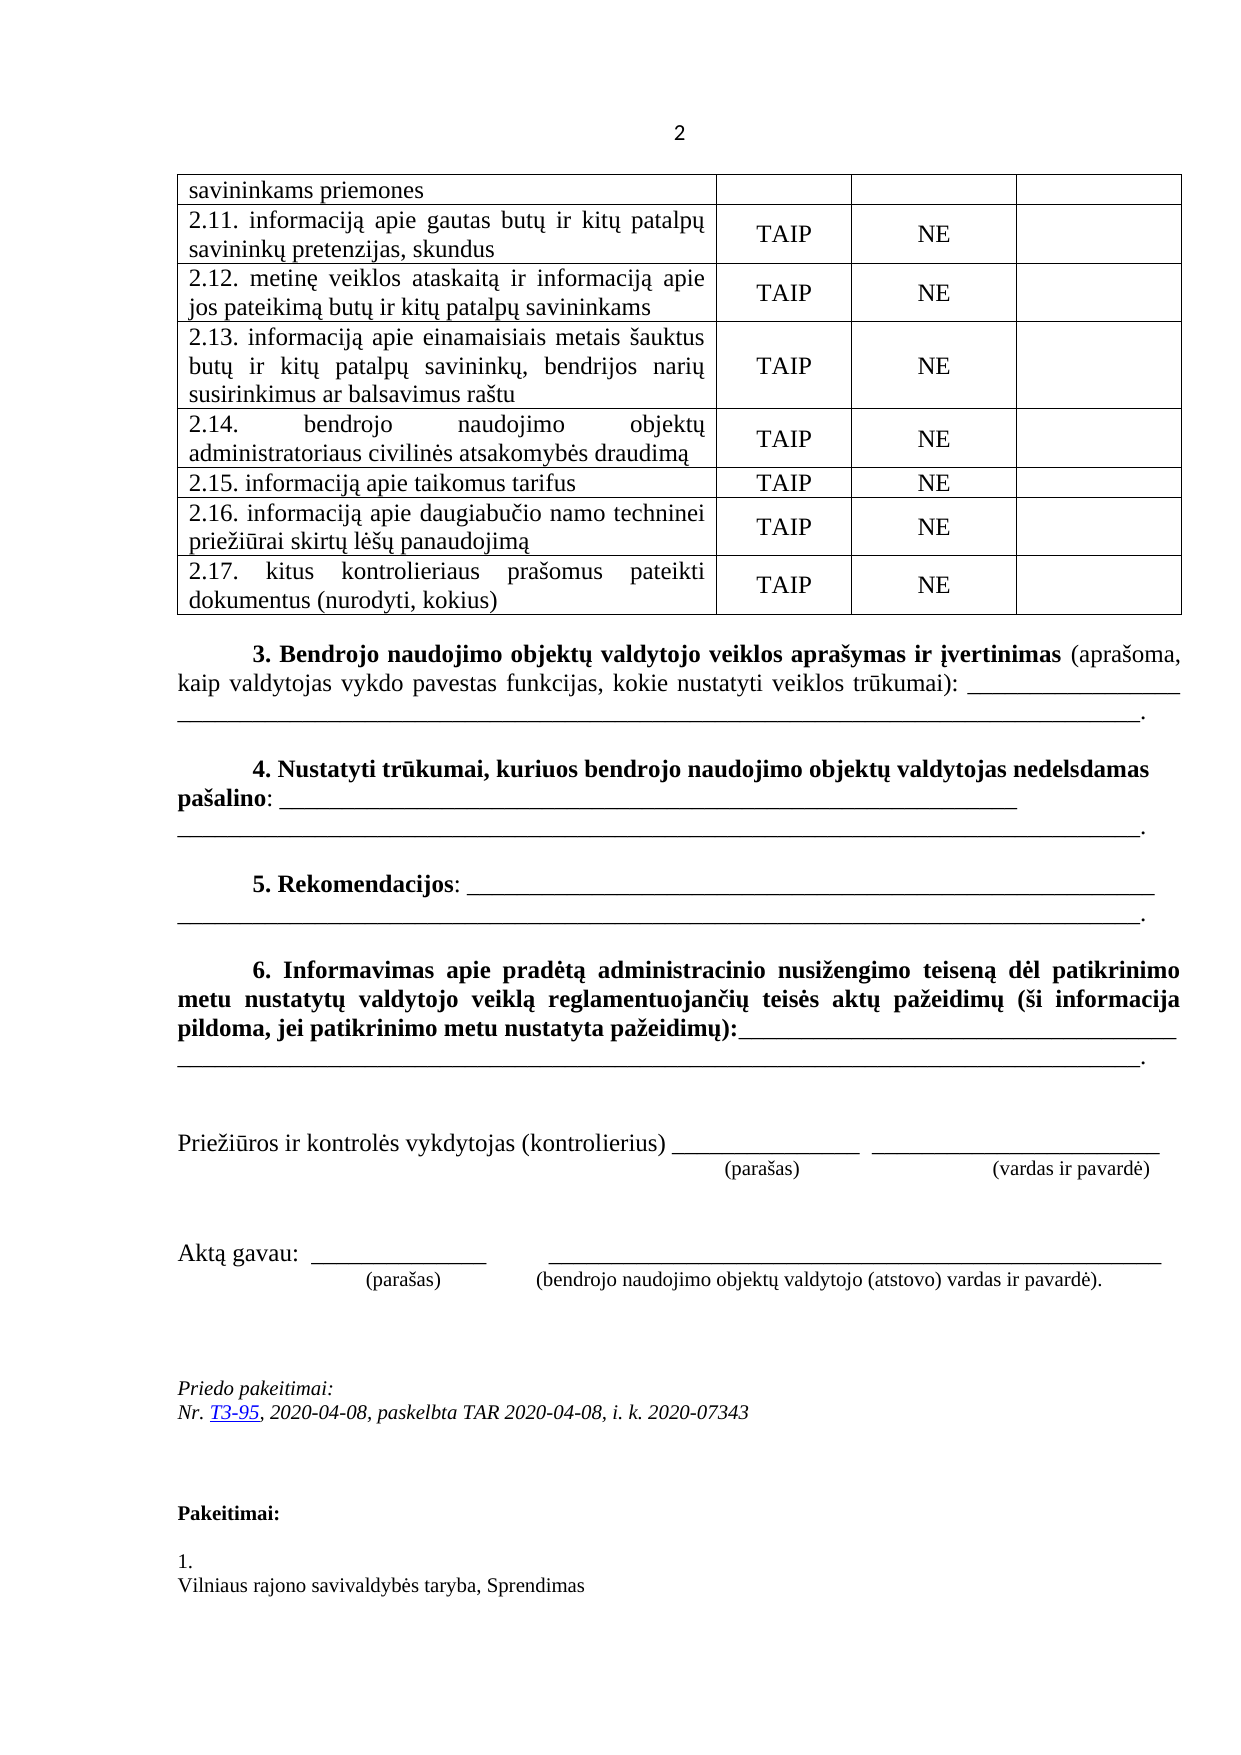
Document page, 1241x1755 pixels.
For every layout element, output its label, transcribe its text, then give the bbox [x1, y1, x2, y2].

text (parašas) (vardas ir pavardė) [177, 1156, 1181, 1180]
table_cell NE [852, 205, 1016, 262]
table_cell [1017, 409, 1181, 467]
table_cell [717, 175, 851, 204]
table_cell [1017, 322, 1181, 408]
table_cell 2.15. informaciją apie taikomus tarifus [178, 468, 716, 497]
table_cell TAIP [717, 264, 851, 321]
text Priedo pakeitimai: [177, 1376, 1181, 1400]
table_cell 2.17. kitus kontrolieriaus prašomus pateikti dokumentus (nurodyti, kokius) [178, 556, 716, 614]
table_cell TAIP [717, 409, 851, 467]
table_cell [1017, 498, 1181, 555]
table_cell TAIP [717, 205, 851, 262]
text Aktą gavau: ______________ _________________________________________________ [177, 1238, 1181, 1267]
table_cell TAIP [717, 322, 851, 408]
table_cell 2.14. bendrojo naudojimo objektų administratoriaus civilinės atsakomybės draudimą [178, 409, 716, 467]
table_cell [1017, 264, 1181, 321]
table_cell TAIP [717, 468, 851, 497]
table_cell 2.11. informaciją apie gautas butų ir kitų patalpų savininkų pretenzijas, skundus [178, 205, 716, 262]
text 5. Rekomendacijos: _______________________________________________________ [177, 869, 1181, 898]
table_cell NE [852, 264, 1016, 321]
text 4. Nustatyti trūkumai, kuriuos bendrojo naudojimo objektų valdytojas nedelsdamas [177, 754, 1181, 783]
text Pakeitimai: [177, 1501, 1181, 1525]
table_cell 2.13. informaciją apie einamaisiais metais šauktus butų ir kitų patalpų savininkų, bendrijos narių susirinkimus ar balsavimus raštu [178, 322, 716, 408]
text 1. [177, 1549, 1181, 1573]
table_cell 2.16. informaciją apie daugiabučio namo techninei priežiūrai skirtų lėšų panaudojimą [178, 498, 716, 555]
table_cell [852, 175, 1016, 204]
table_cell NE [852, 409, 1016, 467]
table_cell [1017, 205, 1181, 262]
text (parašas) (bendrojo naudojimo objektų valdytojo (atstovo) vardas ir pavardė). [177, 1267, 1181, 1291]
table_cell 2.12. metinę veiklos ataskaitą ir informaciją apie jos pateikimą butų ir kitų patalpų savininkams [178, 264, 716, 321]
table_cell savininkams priemones [178, 175, 716, 204]
table_cell [1017, 468, 1181, 497]
table_cell NE [852, 468, 1016, 497]
table_cell NE [852, 322, 1016, 408]
table_cell NE [852, 556, 1016, 614]
text Nr. T3-95, 2020-04-08, paskelbta TAR 2020-04-08, i. k. 2020-07343 [177, 1400, 1181, 1424]
table_cell TAIP [717, 556, 851, 614]
text Vilniaus rajono savivaldybės taryba, Sprendimas [177, 1573, 1181, 1597]
text _____________________________________________________________________________. [177, 811, 1181, 840]
table_cell NE [852, 498, 1016, 555]
table_cell TAIP [717, 498, 851, 555]
text 3. Bendrojo naudojimo objektų valdytojo veiklos aprašymas ir įvertinimas (aprašoma, kaip valdytojas vykdo pavestas funkcijas, kokie nustatyti veiklos trūkumai): _________________ _____________________________________________________________________________. [177, 639, 1181, 725]
text Priežiūros ir kontrolės vykdytojas (kontrolierius) _______________ _______________________ [177, 1128, 1181, 1156]
table_cell [1017, 175, 1181, 204]
text _____________________________________________________________________________. [177, 1041, 1181, 1070]
text pašalino: ___________________________________________________________ [177, 783, 1181, 811]
text 6. Informavimas apie pradėtą administracinio nusižengimo teiseną dėl patikrinimo metu nustatytų valdytojo veiklą reglamentuojančių teisės aktų pažeidimų (ši informacija pildoma, jei patikrinimo metu nustatyta pažeidimų):___________________________________ [177, 955, 1181, 1041]
table_cell [1017, 556, 1181, 614]
text _____________________________________________________________________________. [177, 898, 1181, 926]
